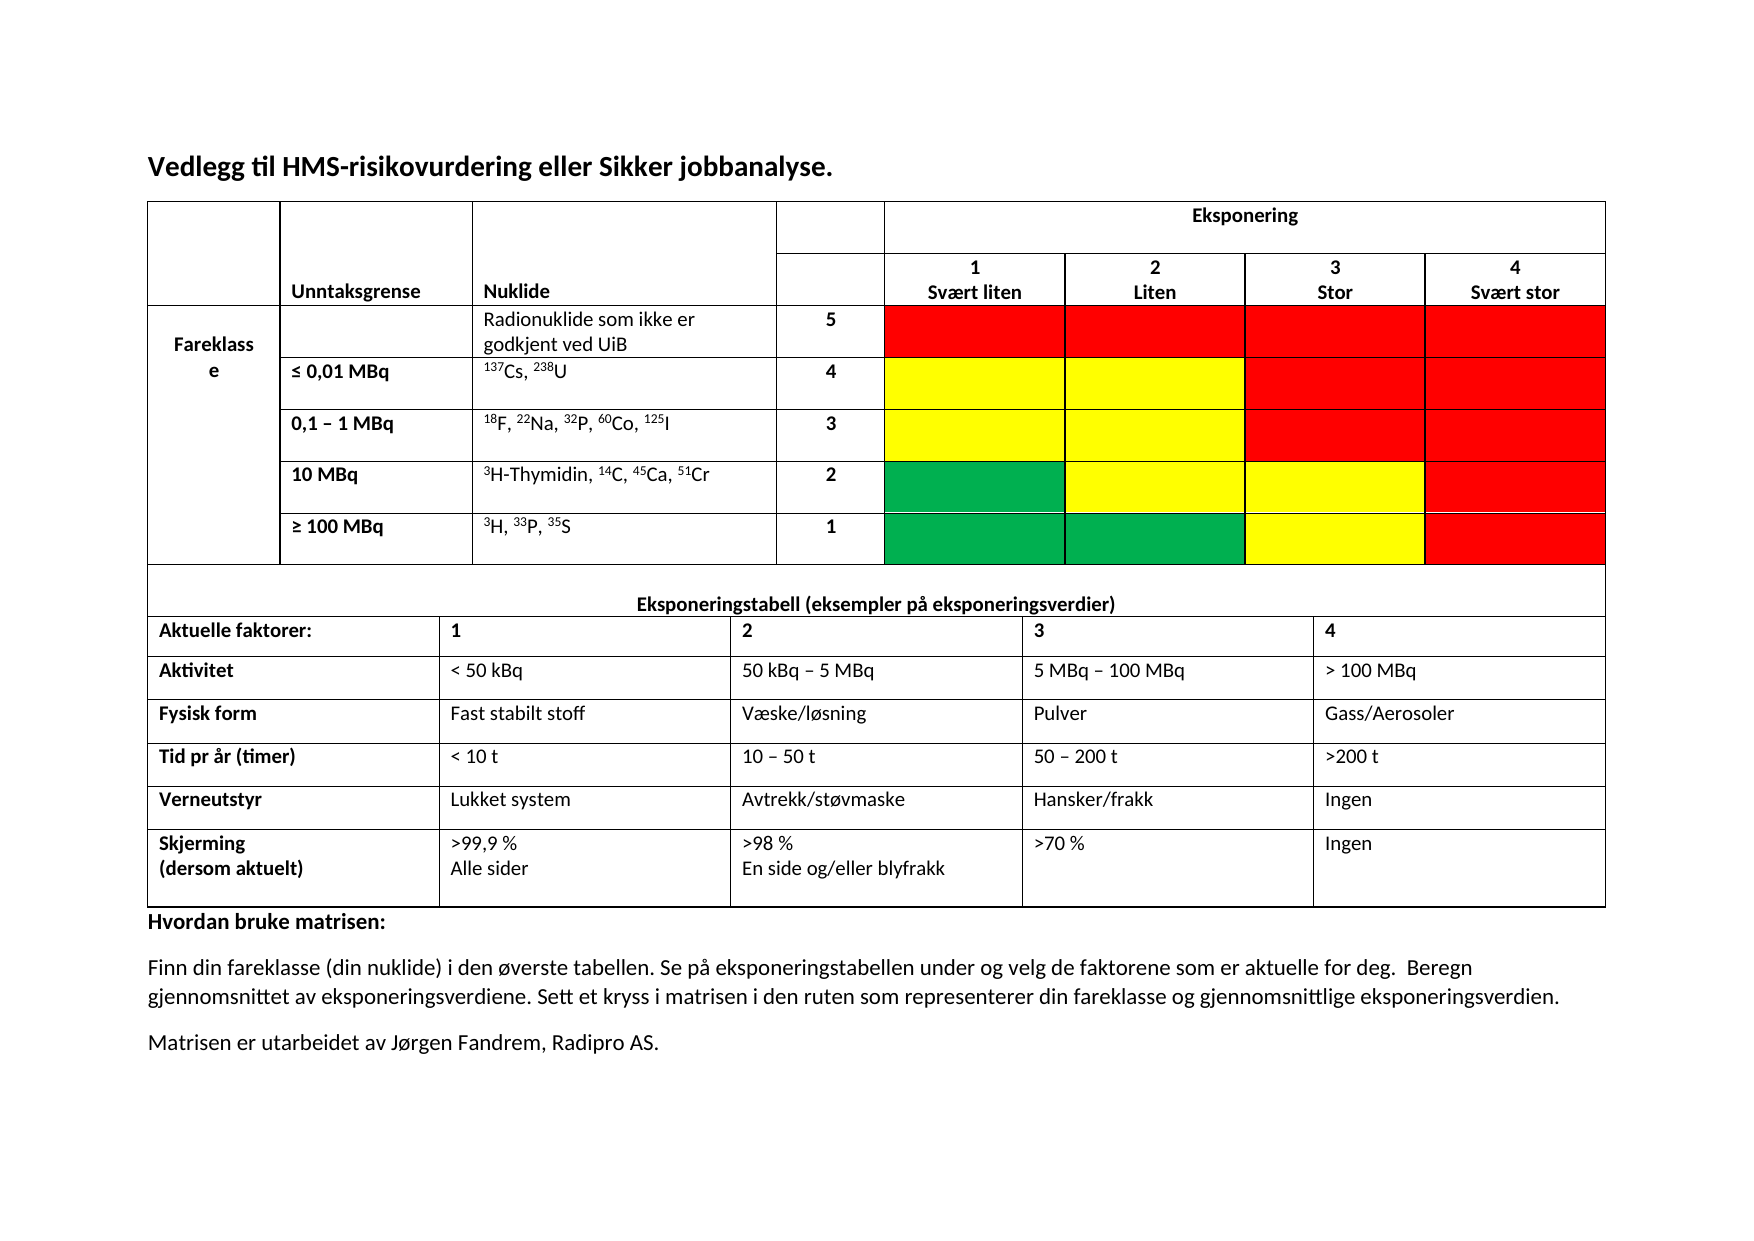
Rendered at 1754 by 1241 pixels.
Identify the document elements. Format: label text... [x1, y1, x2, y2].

text Vedlegg til HMS-risikovurdering eller Sikker jobbanalyse. [148, 148, 1606, 183]
table_cell [1066, 358, 1244, 409]
table_cell >99,9 % Alle sider [440, 830, 730, 906]
table_cell Pulver [1023, 700, 1313, 743]
table_cell [1246, 358, 1424, 409]
table_cell < 50 kBq [440, 657, 730, 699]
table_cell [885, 410, 1064, 461]
table_cell [885, 462, 1064, 512]
table_cell [1066, 514, 1244, 564]
table_cell >70 % [1023, 830, 1313, 906]
table_cell [1246, 514, 1424, 564]
table_cell 10 MBq [281, 462, 472, 512]
table_cell [1246, 306, 1424, 357]
table_cell [1426, 462, 1605, 512]
table_cell 50 kBq – 5 MBq [731, 657, 1022, 699]
table_cell [281, 306, 472, 357]
table_cell Aktivitet [148, 657, 439, 699]
table_cell 18F, 22Na, 32P, 60Co, 125I [473, 410, 776, 461]
table_header Unntaksgrense [281, 202, 472, 305]
table_cell Skjerming (dersom aktuelt) [148, 830, 439, 906]
table_cell 1 Svært liten [885, 254, 1064, 305]
table_cell 2 Liten [1066, 254, 1244, 305]
table_cell Radionuklide som ikke er godkjent ved UiB [473, 306, 776, 357]
table_cell Hansker/frakk [1023, 787, 1313, 829]
table_cell 137Cs, 238U [473, 358, 776, 409]
table_cell Fysisk form [148, 700, 439, 743]
table_cell 0,1 – 1 MBq [281, 410, 472, 461]
table_cell [885, 306, 1064, 357]
text Hvordan bruke matrisen: [148, 908, 1606, 935]
table_cell [1426, 514, 1605, 564]
table_header [148, 202, 279, 305]
table_cell 2 [777, 462, 884, 512]
table_cell 3 [1023, 617, 1313, 656]
table_cell 4 Svært stor [1426, 254, 1605, 305]
table_cell Eksponeringstabell (eksempler på eksponeringsverdier) [148, 565, 1605, 616]
table_cell 10 – 50 t [731, 744, 1022, 786]
table_cell [1066, 462, 1244, 512]
table_cell ≥ 100 MBq [281, 514, 472, 564]
table_cell 2 [731, 617, 1022, 656]
table_cell [1246, 462, 1424, 512]
table_cell 50 – 200 t [1023, 744, 1313, 786]
table_cell [1246, 410, 1424, 461]
table_cell [1066, 306, 1244, 357]
text Finn din fareklasse (din nuklide) i den øverste tabellen. Se på eksponeringstabellen under og velg de faktorene som er aktuelle for deg. Beregn gjennomsnittet av eksponeringsverdiene. Sett et kryss i matrisen i den ruten som representerer din fareklasse og gjennomsnittlige eksponeringsverdien. [148, 953, 1606, 1010]
table_cell [885, 514, 1064, 564]
table_cell Ingen [1314, 787, 1605, 829]
table_cell Fareklasse [148, 306, 279, 564]
table_cell 3 [777, 410, 884, 461]
table_cell > 100 MBq [1314, 657, 1605, 699]
table_cell < 10 t [440, 744, 730, 786]
table_cell [1426, 410, 1605, 461]
table_cell >200 t [1314, 744, 1605, 786]
table_cell [885, 358, 1064, 409]
table_cell 4 [1314, 617, 1605, 656]
table_header Eksponering [885, 202, 1605, 253]
table_cell Lukket system [440, 787, 730, 829]
table_header Nuklide [473, 202, 776, 305]
table_cell [777, 254, 884, 305]
table_cell 5 [777, 306, 884, 357]
table_cell [1426, 306, 1605, 357]
table_cell 1 [440, 617, 730, 656]
table_cell Avtrekk/støvmaske [731, 787, 1022, 829]
table_cell 5 MBq – 100 MBq [1023, 657, 1313, 699]
table_cell ≤ 0,01 MBq [281, 358, 472, 409]
table_cell Aktuelle faktorer: [148, 617, 439, 656]
table_cell Tid pr år (timer) [148, 744, 439, 786]
table_cell >98 % En side og/eller blyfrakk [731, 830, 1022, 906]
table_cell Gass/Aerosoler [1314, 700, 1605, 743]
table_cell 4 [777, 358, 884, 409]
table_cell 3H, 33P, 35S [473, 514, 776, 564]
table_cell Væske/løsning [731, 700, 1022, 743]
text Matrisen er utarbeidet av Jørgen Fandrem, Radipro AS. [148, 1028, 1606, 1056]
table_cell [1066, 410, 1244, 461]
table_header [777, 202, 884, 253]
table_cell [1426, 358, 1605, 409]
table_cell Fast stabilt stoff [440, 700, 730, 743]
table_cell Verneutstyr [148, 787, 439, 829]
table_cell 3H-Thymidin, 14C, 45Ca, 51Cr [473, 462, 776, 512]
table_cell Ingen [1314, 830, 1605, 906]
table_cell 3 Stor [1246, 254, 1424, 305]
table_cell 1 [777, 514, 884, 564]
